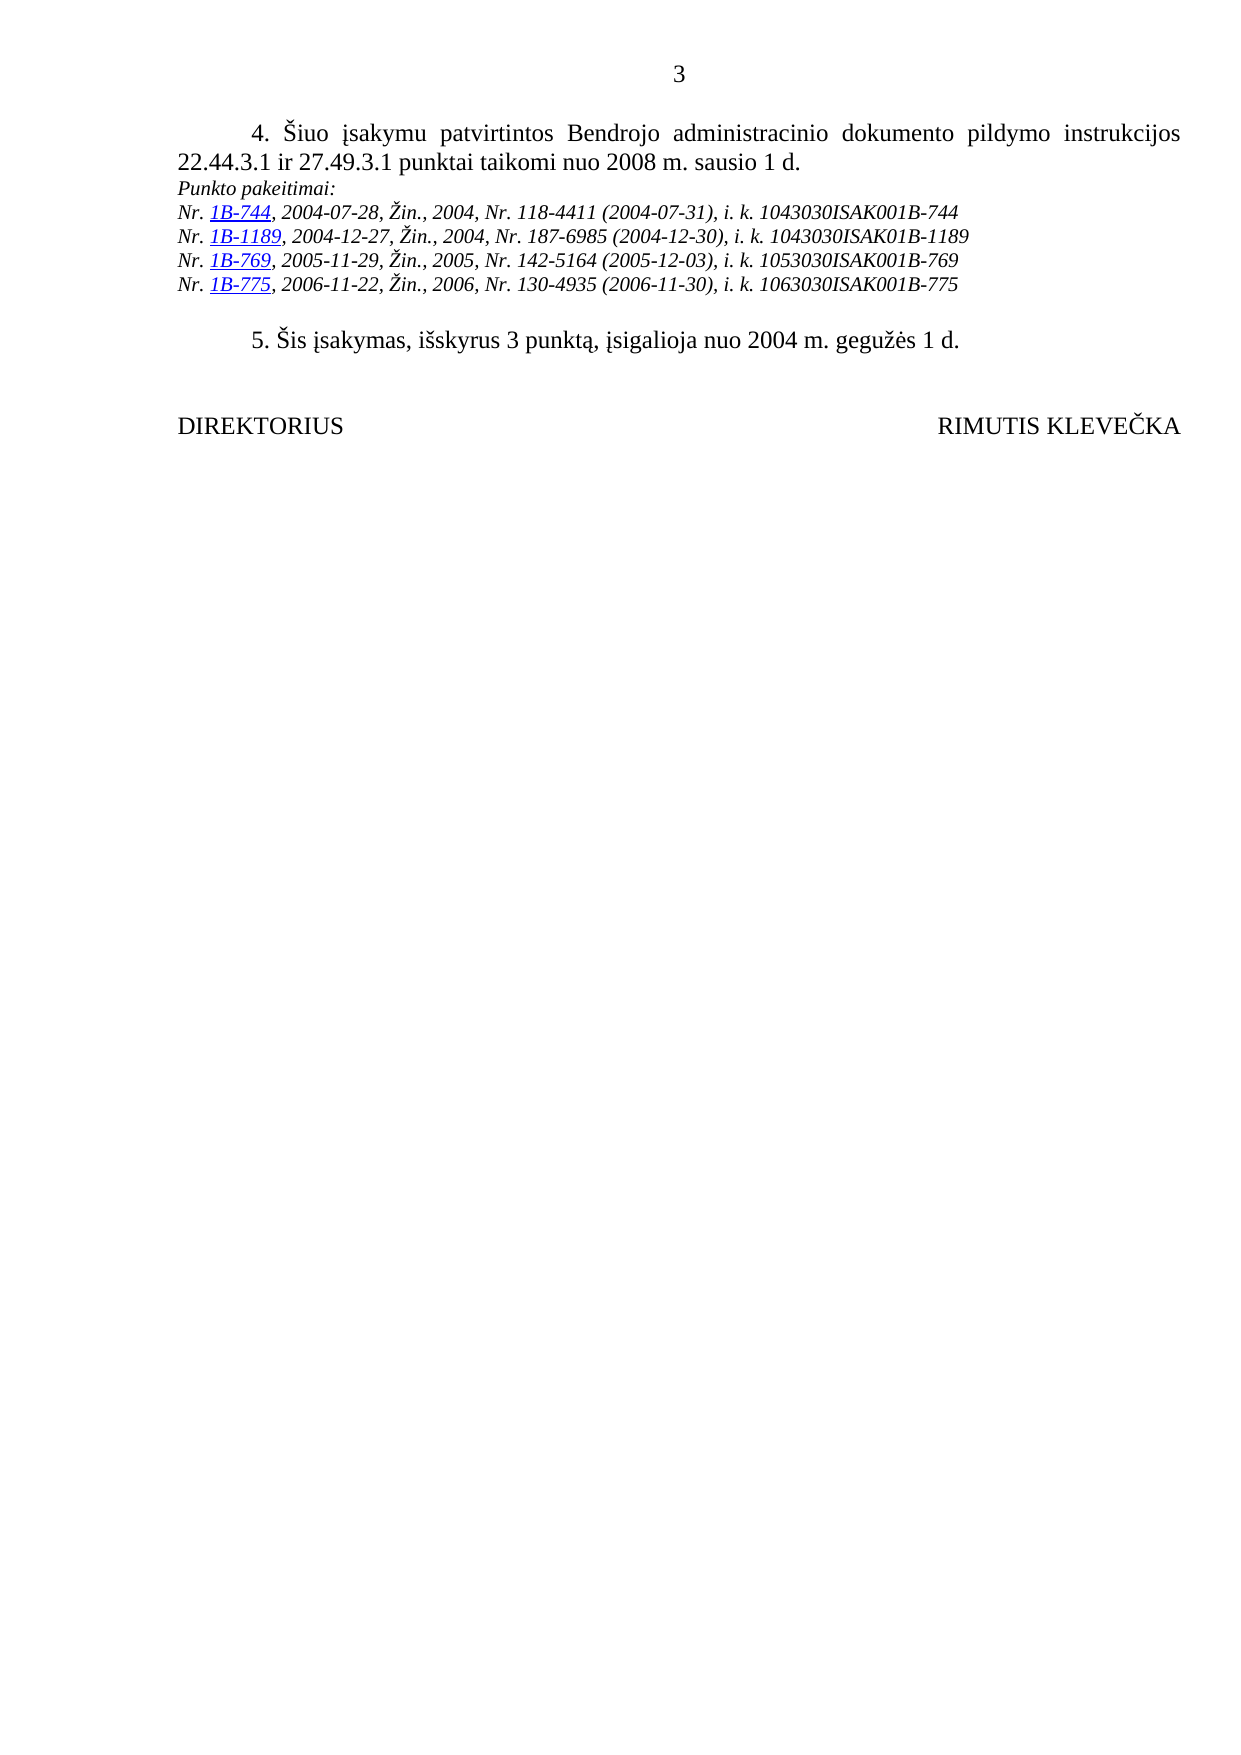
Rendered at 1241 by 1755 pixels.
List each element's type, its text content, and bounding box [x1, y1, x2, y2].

text Nr. 1B-769, 2005-11-29, Žin., 2005, Nr. 142-5164 (2005-12-03), i. k. 1053030ISAK001B-769 [177, 248, 1181, 272]
text Punkto pakeitimai: [177, 176, 1181, 200]
text DIREKTORIUS RIMUTIS KLEVEČKA [177, 411, 1181, 440]
text 4. Šiuo įsakymu patvirtintos Bendrojo administracinio dokumento pildymo instrukcijos 22.44.3.1 ir 27.49.3.1 punktai taikomi nuo 2008 m. sausio 1 d. [177, 118, 1181, 176]
text 5. Šis įsakymas, išskyrus 3 punktą, įsigalioja nuo 2004 m. gegužės 1 d. [177, 325, 1181, 353]
text Nr. 1B-744, 2004-07-28, Žin., 2004, Nr. 118-4411 (2004-07-31), i. k. 1043030ISAK001B-744 [177, 200, 1181, 224]
text Nr. 1B-775, 2006-11-22, Žin., 2006, Nr. 130-4935 (2006-11-30), i. k. 1063030ISAK001B-775 [177, 272, 1181, 296]
text Nr. 1B-1189, 2004-12-27, Žin., 2004, Nr. 187-6985 (2004-12-30), i. k. 1043030ISAK01B-1189 [177, 224, 1181, 248]
